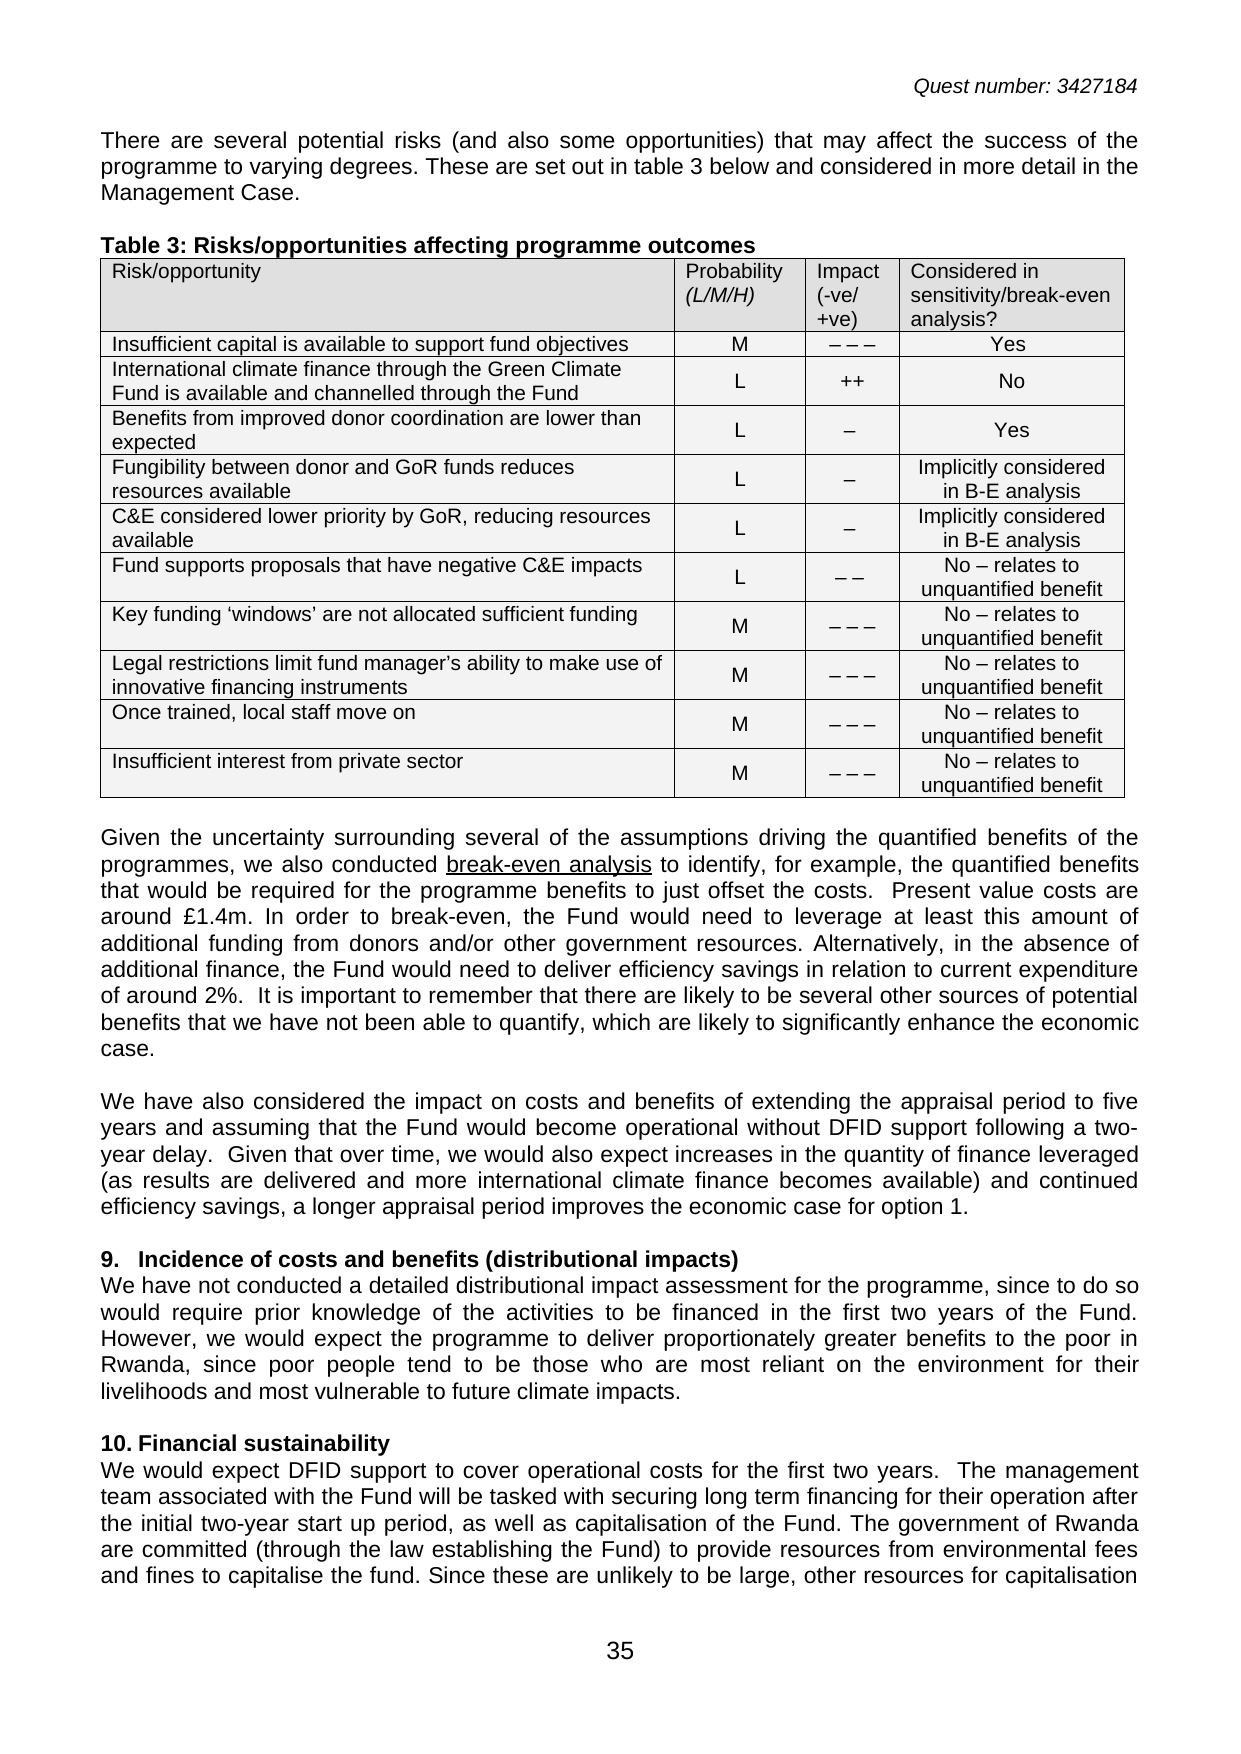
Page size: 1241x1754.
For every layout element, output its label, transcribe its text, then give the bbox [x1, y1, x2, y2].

list Financial sustainability [100, 1430, 1140, 1457]
table_cell C&E considered lower priority by GoR, reducing resources available [101, 504, 674, 552]
table_header Risk/opportunity [101, 259, 674, 331]
table_header Considered in sensitivity/break-even analysis? [900, 259, 1124, 331]
table_cell No [900, 357, 1124, 405]
table_cell – [806, 406, 899, 454]
table_cell – – – [806, 602, 899, 650]
table_cell – – – [806, 749, 899, 797]
table_cell Key funding ‘windows’ are not allocated sufficient funding [101, 602, 674, 650]
table_cell Legal restrictions limit fund manager’s ability to make use of innovative financing instruments [101, 651, 674, 699]
table_cell – [806, 504, 899, 552]
table_cell Insufficient capital is available to support fund objectives [101, 332, 674, 356]
text There are several potential risks (and also some opportunities) that may affect the success of the programme to varying degrees. These are set out in table 3 below and considered in more detail in the Management Case. [100, 127, 1140, 206]
table_cell – [806, 455, 899, 503]
table_cell No – relates to unquantified benefit [900, 602, 1124, 650]
table_cell No – relates to unquantified benefit [900, 700, 1124, 748]
text We have also considered the impact on costs and benefits of extending the appraisal period to five years and assuming that the Fund would become operational without DFID support following a two-year delay. Given that over time, we would also expect increases in the quantity of finance leveraged (as results are delivered and more international climate finance becomes available) and continued efficiency savings, a longer appraisal period improves the economic case for option 1. [100, 1088, 1140, 1219]
table_cell Fund supports proposals that have negative C&E impacts [101, 553, 674, 601]
table_cell – – – [806, 332, 899, 356]
table_cell Implicitly considered in B-E analysis [900, 504, 1124, 552]
table_cell – – – [806, 651, 899, 699]
table_cell L [675, 455, 805, 503]
table_cell M [675, 749, 805, 797]
table_cell International climate finance through the Green Climate Fund is available and channelled through the Fund [101, 357, 674, 405]
table_cell ++ [806, 357, 899, 405]
table_cell L [675, 553, 805, 601]
table_cell M [675, 332, 805, 356]
table_cell Fungibility between donor and GoR funds reduces resources available [101, 455, 674, 503]
table_cell M [675, 651, 805, 699]
table_cell – – – [806, 700, 899, 748]
table_cell M [675, 602, 805, 650]
table_cell Implicitly considered in B-E analysis [900, 455, 1124, 503]
table_cell No – relates to unquantified benefit [900, 651, 1124, 699]
table_header Impact (-ve/ +ve) [806, 259, 899, 331]
table_cell L [675, 357, 805, 405]
table_cell Insufficient interest from private sector [101, 749, 674, 797]
table_cell M [675, 700, 805, 748]
table_cell No – relates to unquantified benefit [900, 749, 1124, 797]
table_cell No – relates to unquantified benefit [900, 553, 1124, 601]
table_cell Once trained, local staff move on [101, 700, 674, 748]
table_cell Yes [900, 406, 1124, 454]
text We have not conducted a detailed distributional impact assessment for the programme, since to do so would require prior knowledge of the activities to be financed in the first two years of the Fund. However, we would expect the programme to deliver proportionately greater benefits to the poor in Rwanda, since poor people tend to be those who are most reliant on the environment for their livelihoods and most vulnerable to future climate impacts. [100, 1272, 1140, 1404]
table_cell L [675, 406, 805, 454]
table_cell Yes [900, 332, 1124, 356]
table_cell Benefits from improved donor coordination are lower than expected [101, 406, 674, 454]
text Table 3: Risks/opportunities affecting programme outcomes [100, 232, 1140, 258]
table_cell – – [806, 553, 899, 601]
table_header Probability (L/M/H) [675, 259, 805, 331]
list Incidence of costs and benefits (distributional impacts) [100, 1246, 1140, 1272]
table_cell L [675, 504, 805, 552]
text Given the uncertainty surrounding several of the assumptions driving the quantified benefits of the programmes, we also conducted break-even analysis to identify, for example, the quantified benefits that would be required for the programme benefits to just offset the costs. Present value costs are around £1.4m. In order to break-even, the Fund would need to leverage at least this amount of additional funding from donors and/or other government resources. Alternatively, in the absence of additional finance, the Fund would need to deliver efficiency savings in relation to current expenditure of around 2%. It is important to remember that there are likely to be several other sources of potential benefits that we have not been able to quantify, which are likely to significantly enhance the economic case. [100, 824, 1140, 1061]
text We would expect DFID support to cover operational costs for the first two years. The management team associated with the Fund will be tasked with securing long term financing for their operation after the initial two-year start up period, as well as capitalisation of the Fund. The government of Rwanda are committed (through the law establishing the Fund) to provide resources from environmental fees and fines to capitalise the fund. Since these are unlikely to be large, other resources for capitalisation [100, 1457, 1140, 1588]
